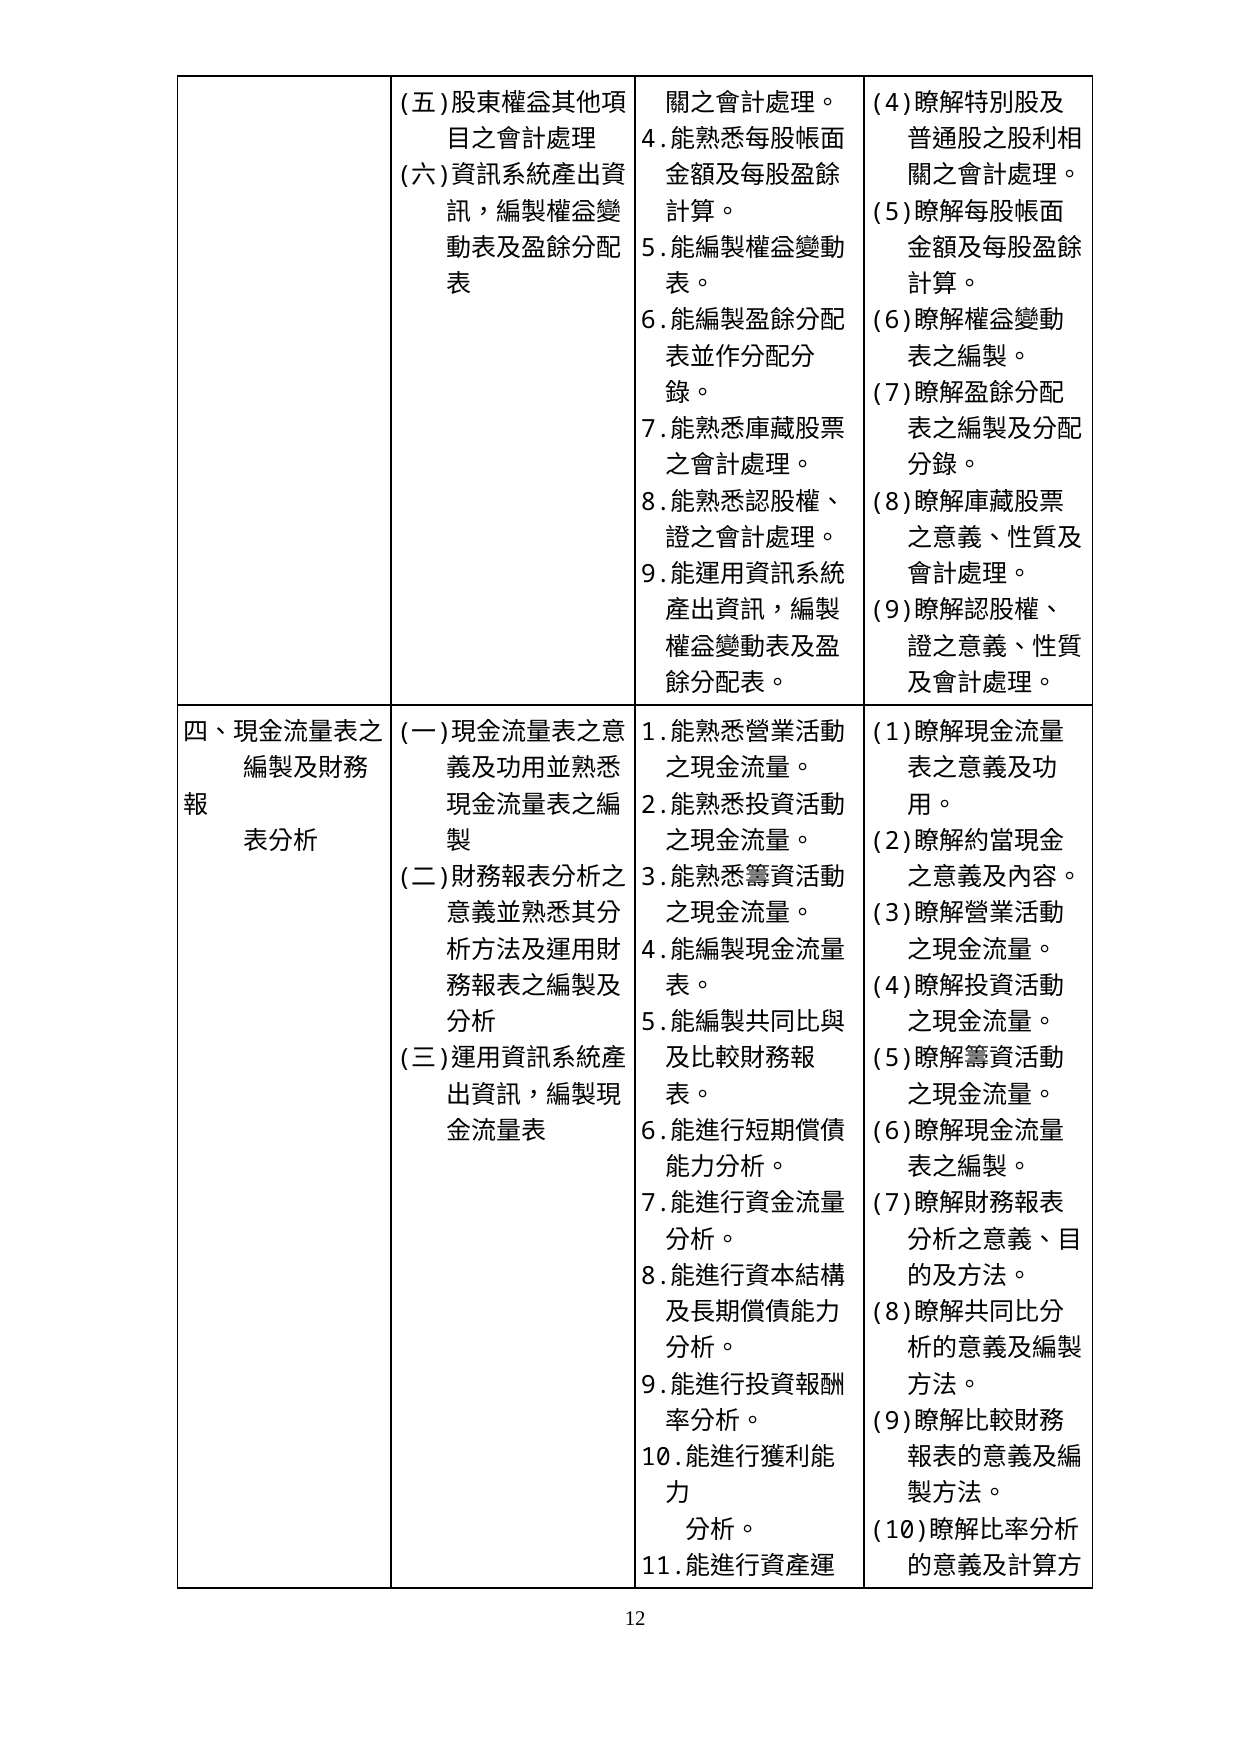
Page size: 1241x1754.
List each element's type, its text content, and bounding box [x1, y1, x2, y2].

table_cell [178, 77, 390, 704]
table_cell 關之會計處理。 4.能熟悉每股帳面金額及每股盈餘計算。 5.能編製權益變動表。 6.能編製盈餘分配表並作分配分錄。 7.能熟悉庫藏股票之會計處理。 8.能熟悉認股權、證之會計處理。 9.能運用資訊系統產出資訊，編製權益變動表及盈餘分配表。 [636, 77, 863, 704]
table_cell 1.能熟悉營業活動之現金流量。 2.能熟悉投資活動之現金流量。 3.能熟悉籌資活動之現金流量。 4.能編製現金流量表。 5.能編製共同比與及比較財務報表。 6.能進行短期償債能力分析。 7.能進行資金流量分析。 8.能進行資本結構及長期償債能力分析。 9.能進行投資報酬率分析。 10.能進行獲利能力 分析。 11.能進行資產運 [636, 706, 863, 1587]
table_cell (1)瞭解現金流量表之意義及功用。 (2)瞭解約當現金之意義及內容。 (3)瞭解營業活動之現金流量。 (4)瞭解投資活動之現金流量。 (5)瞭解籌資活動之現金流量。 (6)瞭解現金流量表之編製。 (7)瞭解財務報表分析之意義、目的及方法。 (8)瞭解共同比分析的意義及編製方法。 (9)瞭解比較財務報表的意義及編製方法。 (10)瞭解比率分析的意義及計算方 [865, 706, 1092, 1587]
table_cell (4)瞭解特別股及普通股之股利相關之會計處理。 (5)瞭解每股帳面金額及每股盈餘計算。 (6)瞭解權益變動表之編製。 (7)瞭解盈餘分配表之編製及分配分錄。 (8)瞭解庫藏股票之意義、性質及會計處理。 (9)瞭解認股權、證之意義、性質及會計處理。 [865, 77, 1092, 704]
table_cell 四、現金流量表之 編製及財務報 表分析 [178, 706, 390, 1587]
table_cell (一)現金流量表之意義及功用並熟悉現金流量表之編製 (二)財務報表分析之意義並熟悉其分析方法及運用財務報表之編製及分析 (三)運用資訊系統產出資訊，編製現金流量表 [392, 706, 634, 1587]
table_cell (五)股東權益其他項目之會計處理 (六)資訊系統產出資訊，編製權益變動表及盈餘分配表 [392, 77, 634, 704]
